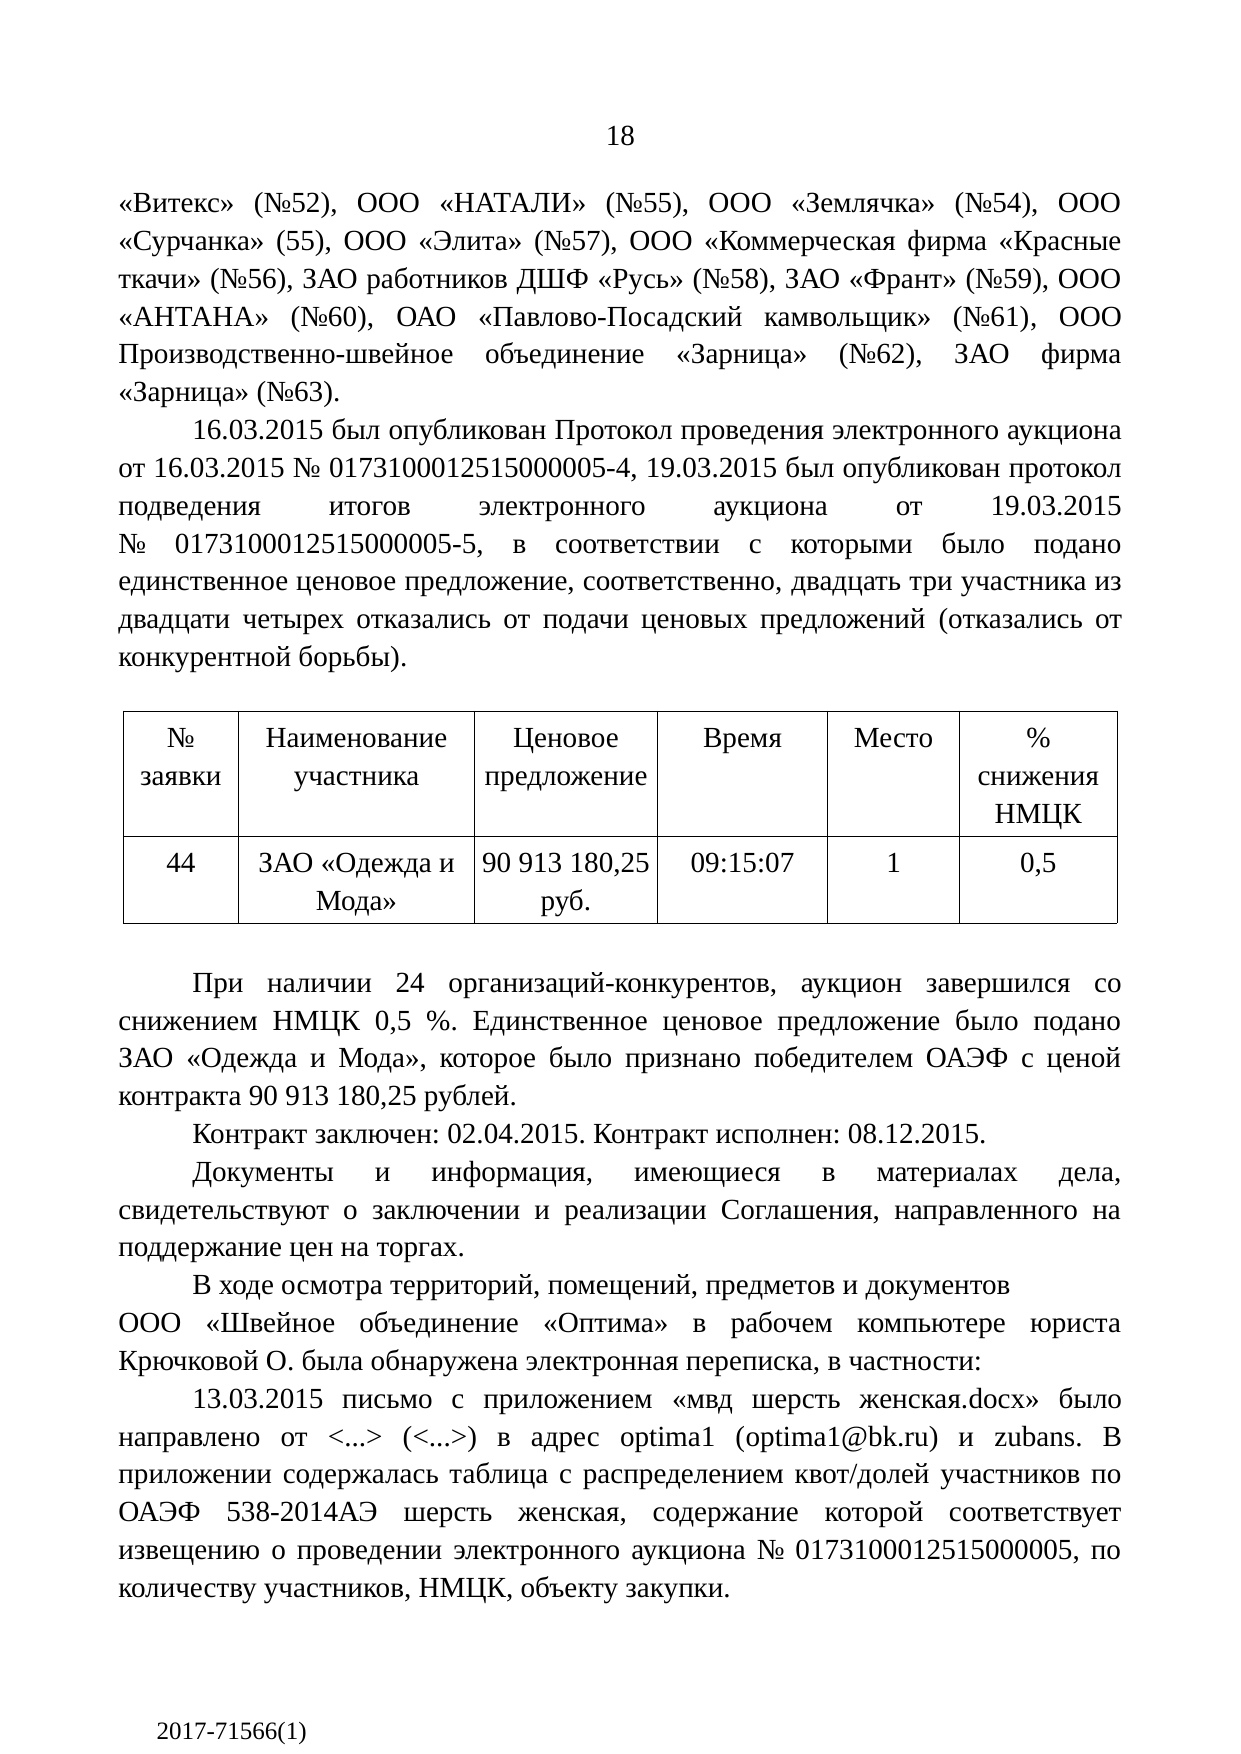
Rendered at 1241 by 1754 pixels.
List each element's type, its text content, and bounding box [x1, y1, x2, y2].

table_header Ценовое предложение [475, 712, 657, 836]
text Контракт заключен: 02.04.2015. Контракт исполнен: 08.12.2015. [118, 1112, 1122, 1150]
table_header Наименование участника [239, 712, 474, 836]
text Документы и информация, имеющиеся в материалах дела, свидетельствуют о заключении и реализации Соглашения, направленного на поддержание цен на торгах. [118, 1150, 1122, 1263]
text 16.03.2015 был опубликован Протокол проведения электронного аукциона от 16.03.2015 № 0173100012515000005-4, 19.03.2015 был опубликован протокол подведения итогов электронного аукциона от 19.03.2015 № 0173100012515000005-5, в соответствии с которыми было подано единственное ценовое предложение, соответственно, двадцать три участника из двадцати четырех отказались от подачи ценовых предложений (отказались от конкурентной борьбы). [118, 408, 1122, 673]
table_header % снижения НМЦК [960, 712, 1117, 836]
table_header № заявки [124, 712, 238, 836]
table_cell 09:15:07 [658, 837, 827, 923]
text «Витекс» (№52), ООО «НАТАЛИ» (№55), ООО «Землячка» (№54), ООО «Сурчанка» (55), ООО «Элита» (№57), ООО «Коммерческая фирма «Красные ткачи» (№56), ЗАО работников ДШФ «Русь» (№58), ЗАО «Франт» (№59), ООО «АНТАНА» (№60), ОАО «Павлово-Посадский камвольщик» (№61), ООО Производственно-швейное объединение «Зарница» (№62), ЗАО фирма «Зарница» (№63). [118, 181, 1122, 408]
table_cell 44 [124, 837, 238, 923]
table_cell 90 913 180,25 руб. [475, 837, 657, 923]
table_cell 0,5 [960, 837, 1117, 923]
table_cell 1 [828, 837, 959, 923]
table_header Место [828, 712, 959, 836]
text 13.03.2015 письмо с приложением «мвд шерсть женская.docx» было направлено от <...> (<...>) в адрес optima1 (optima1@bk.ru) и zubans. В приложении содержалась таблица с распределением квот/долей участников по ОАЭФ 538-2014АЭ шерсть женская, содержание которой соответствует извещению о проведении электронного аукциона № 0173100012515000005, по количеству участников, НМЦК, объекту закупки. [118, 1377, 1122, 1603]
table_header Время [658, 712, 827, 836]
text При наличии 24 организаций-конкурентов, аукцион завершился со снижением НМЦК 0,5 %. Единственное ценовое предложение было подано ЗАО «Одежда и Мода», которое было признано победителем ОАЭФ с ценой контракта 90 913 180,25 рублей. [118, 961, 1122, 1112]
text В ходе осмотра территорий, помещений, предметов и документов ООО «Швейное объединение «Оптима» в рабочем компьютере юриста Крючковой О. была обнаружена электронная переписка, в частности: [118, 1263, 1122, 1377]
table_cell ЗАО «Одежда и Мода» [239, 837, 474, 923]
